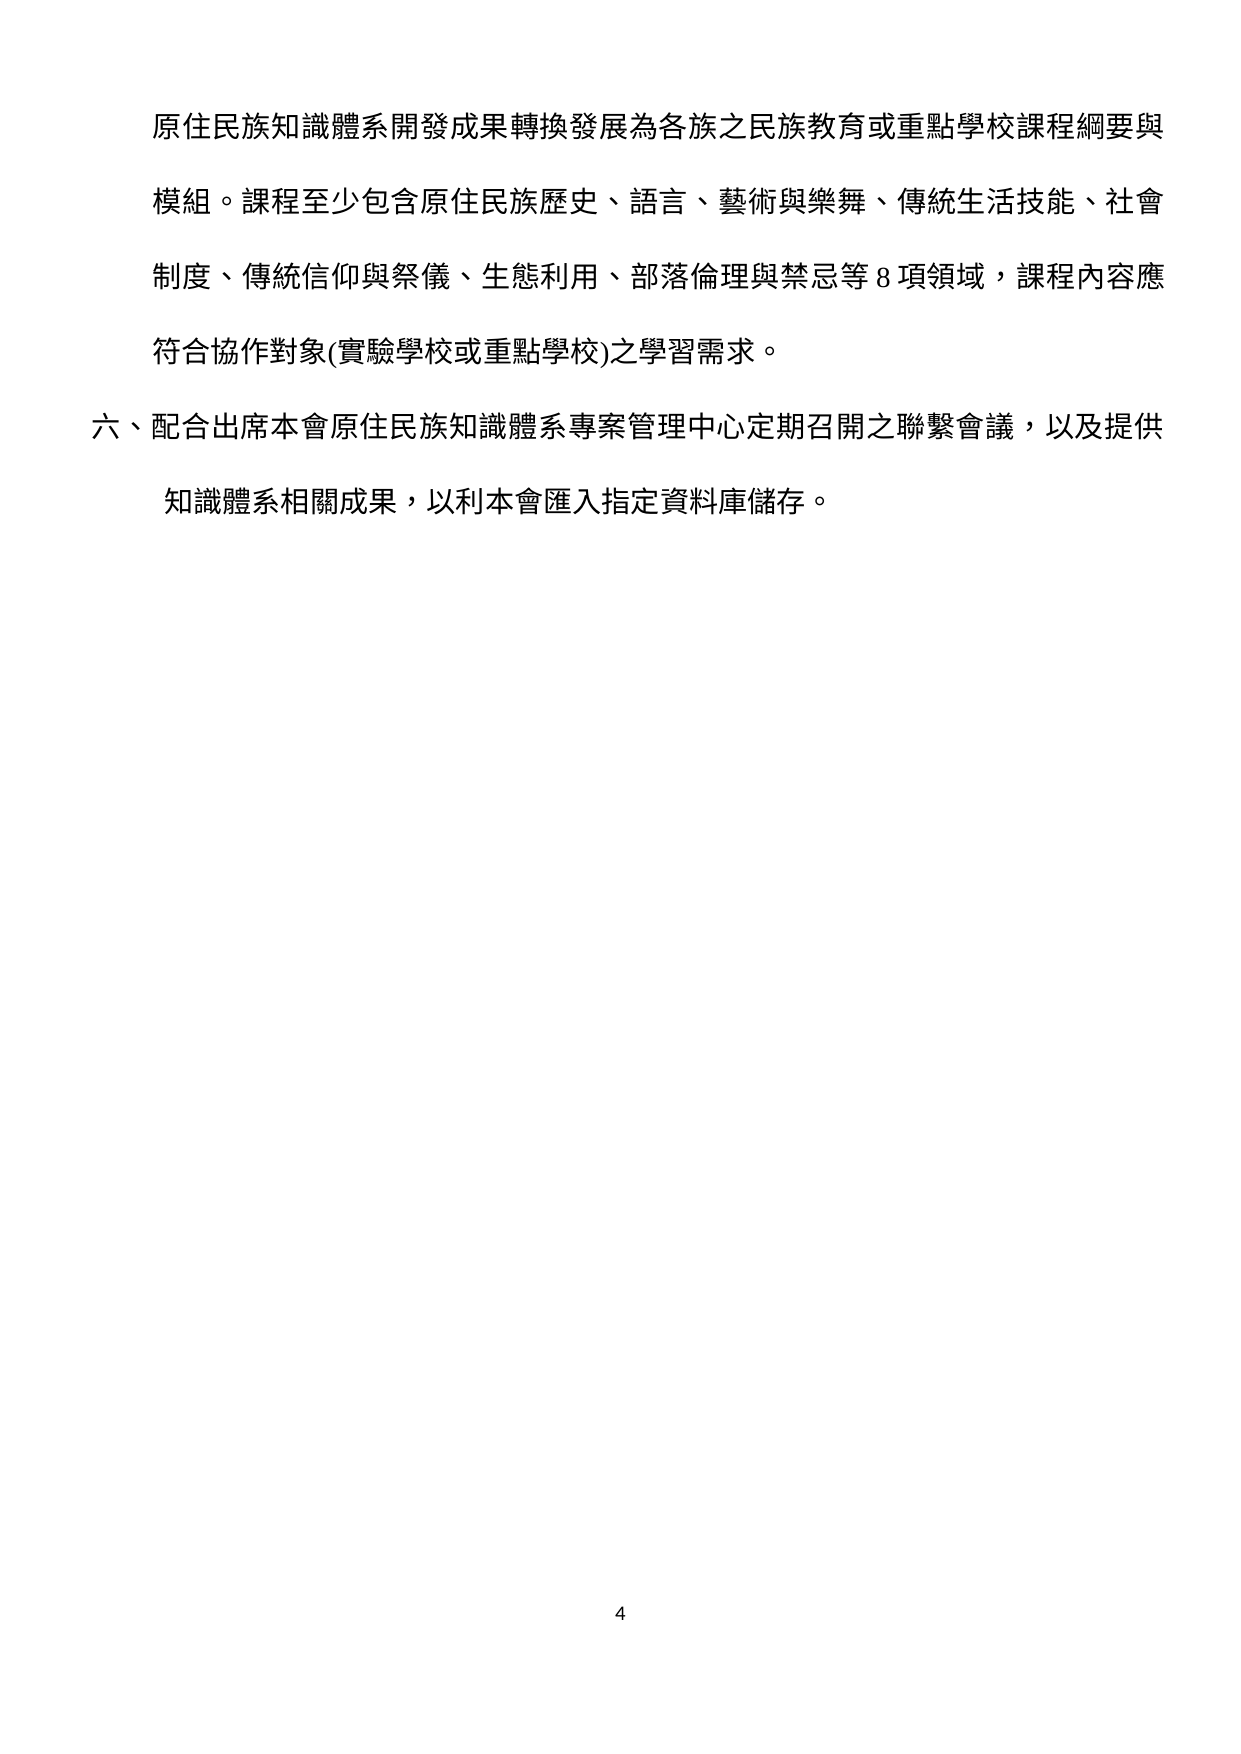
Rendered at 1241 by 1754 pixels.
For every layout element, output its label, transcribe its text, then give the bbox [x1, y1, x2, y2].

text 六、配合出席本會原住民族知識體系專案管理中心定期召開之聯繫會議，以及提供知識體系相關成果，以利本會匯入指定資料庫儲存。 [75, 387, 1165, 537]
text 原住民族知識體系開發成果轉換發展為各族之民族教育或重點學校課程綱要與模組。課程至少包含原住民族歷史、語言、藝術與樂舞、傳統生活技能、社會制度、傳統信仰與祭儀、生態利用、部落倫理與禁忌等8項領域，課程內容應符合協作對象(實驗學校或重點學校)之學習需求。 [152, 87, 1165, 387]
